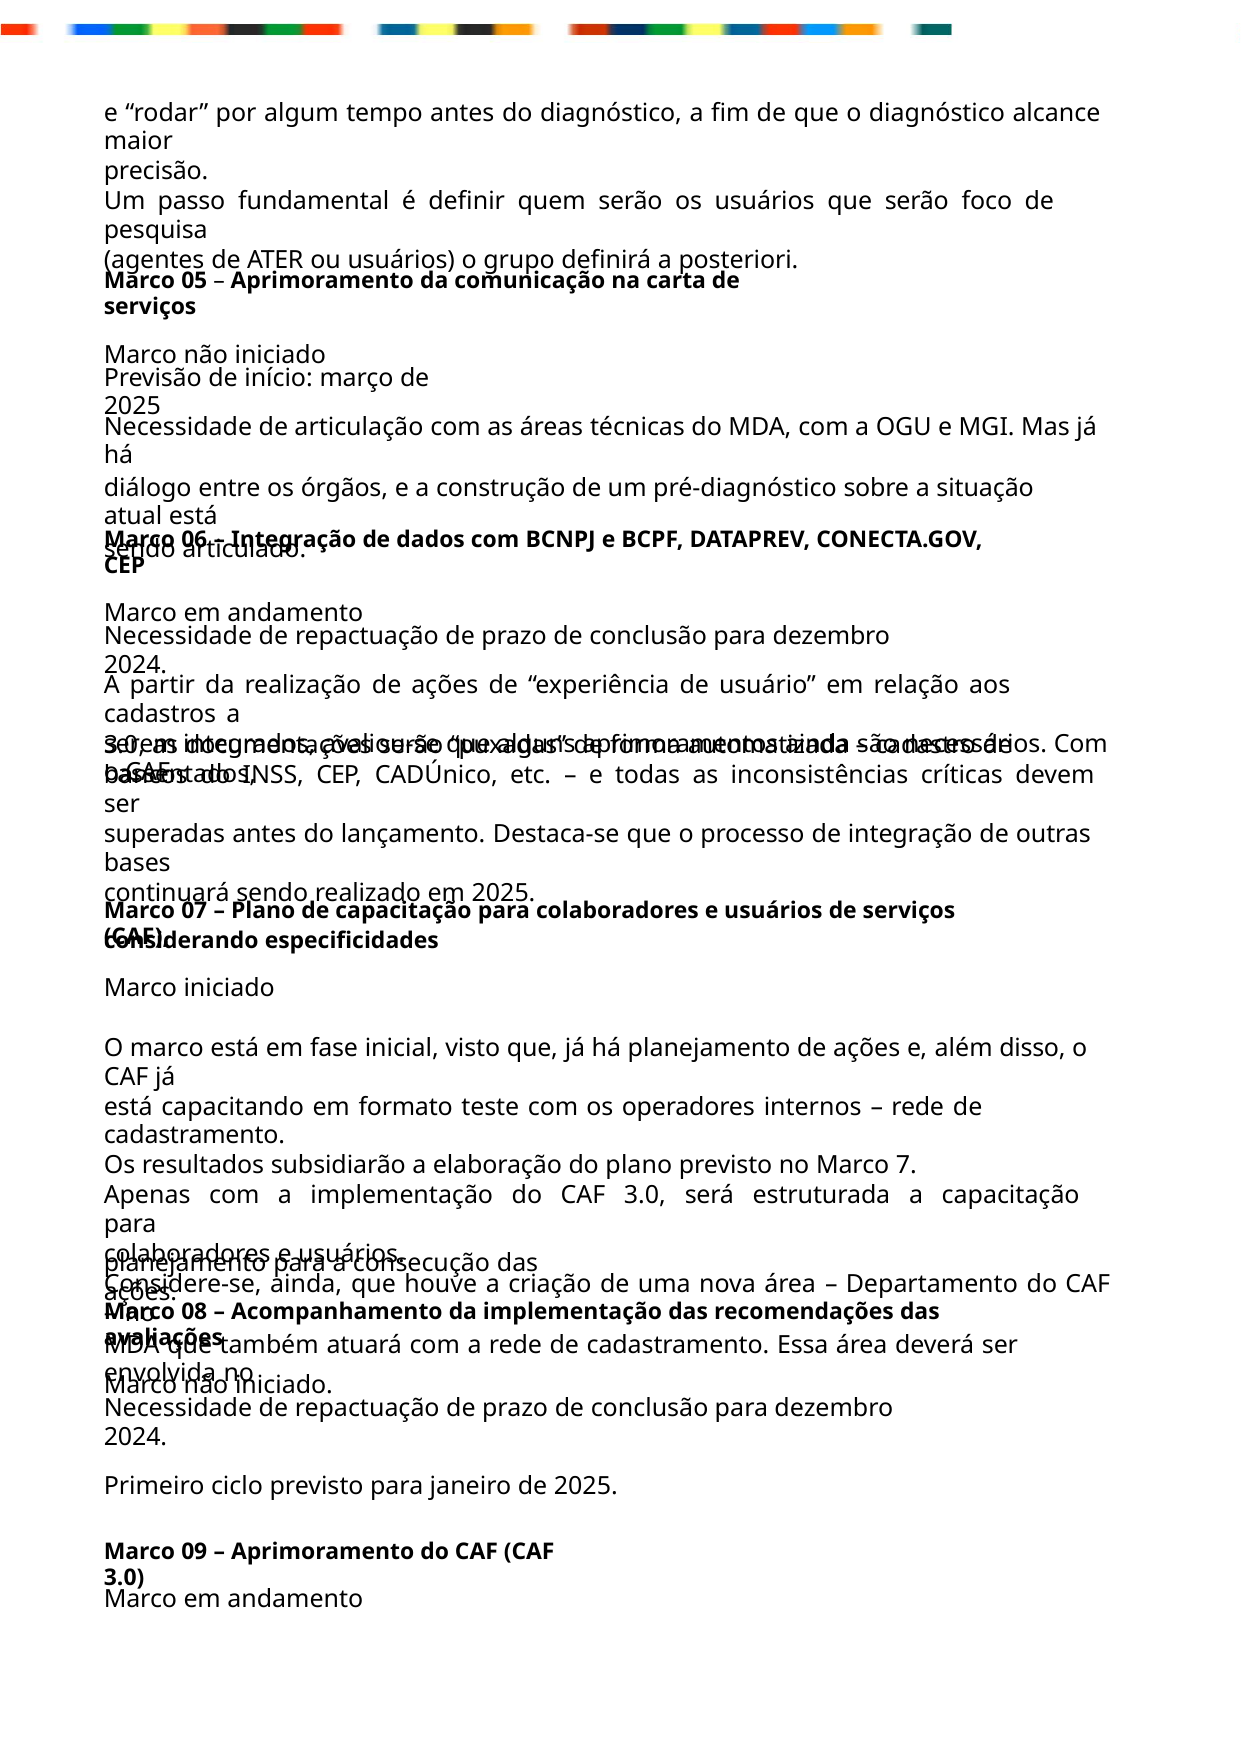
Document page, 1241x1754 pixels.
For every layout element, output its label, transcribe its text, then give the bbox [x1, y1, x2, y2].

text Marco em andamento [103, 599, 1024, 627]
text precisão. [103, 157, 1118, 185]
text e “rodar” por algum tempo antes do diagnóstico, a ﬁm de que o diagnóstico alcance maior [103, 98, 1118, 155]
text Necessidade de repactuação de prazo de conclusão para dezembro 2024. [103, 622, 928, 671]
text considerando especificidades [103, 927, 446, 954]
text diálogo entre os órgãos, e a construção de um pré-diagnóstico sobre a situação atual está [103, 473, 1098, 530]
text Necessidade de articulação com as áreas técnicas do MDA, com a OGU e MGI. Mas já há [103, 412, 1098, 469]
text Necessidade de repactuação de prazo de conclusão para dezembro 2024. [103, 1393, 932, 1451]
text 3 [103, 731, 117, 759]
text sendo articulado. [1024, 534, 1098, 563]
text bancos do INSS, CEP, CADÚnico, etc. – e todas as inconsistências críticas devem ser [103, 761, 1118, 818]
text (agentes de ATER ou usuários) o grupo deﬁnirá a posteriori. [103, 246, 1118, 274]
text planejamento para a consecução das ações. [103, 1249, 612, 1298]
text Primeiro ciclo previsto para janeiro de 2025. [103, 1471, 932, 1500]
text colaboradores e usuários. [103, 1239, 1118, 1268]
text Apenas com a implementação do CAF 3.0, será estruturada a capacitação para [103, 1181, 1118, 1238]
text Previsão de início: março de 2025 [103, 363, 492, 412]
text Marco não iniciado [103, 340, 810, 369]
text Marco iniciado [103, 974, 288, 1002]
text Marco em andamento [103, 1584, 366, 1613]
text O marco está em fase inicial, visto que, já há planejamento de ações e, além disso, o CAF já [103, 1034, 1118, 1091]
text Um passo fundamental é deﬁnir quem serão os usuários que serão foco de pesquisa [103, 187, 1118, 244]
text Considere-se, ainda, que houve a criação de uma nova área – Departamento do CAF – no [612, 1270, 1118, 1327]
text Marco 07 – Plano de capacitação para colaboradores e usuários de serviços (CAF), [103, 897, 999, 950]
text Marco 09 – Aprimoramento do CAF (CAF 3.0) [103, 1538, 597, 1591]
text Marco 06 – Integração de dados com BCNPJ e BCPF, DATAPREV, CONECTA.GOV, CEP [103, 526, 1024, 579]
text Os resultados subsidiarão a elaboração do plano previsto no Marco 7. [103, 1151, 1118, 1179]
text A partir da realização de ações de “experiência de usuário” em relação aos cadastros a [103, 671, 1118, 728]
text continuará sendo realizado em 2025. [103, 878, 1118, 907]
text está capacitando em formato teste com os operadores internos – rede de cadastramento. [103, 1092, 1118, 1149]
text superadas antes do lançamento. Destaca-se que o processo de integração de outras bases [103, 820, 1118, 877]
text Marco 08 – Acompanhamento da implementação das recomendações das avaliações [103, 1298, 1027, 1351]
text Marco 05 – Aprimoramento da comunicação na carta de serviços [103, 268, 810, 320]
text MDA que também atuará com a rede de cadastramento. Essa área deverá ser envolvida no [103, 1331, 1118, 1388]
text .0, as documentações serão “puxadas” de forma automatizada – cadastro de assentados, [117, 731, 1118, 761]
text Marco não iniciado. [103, 1371, 1027, 1399]
